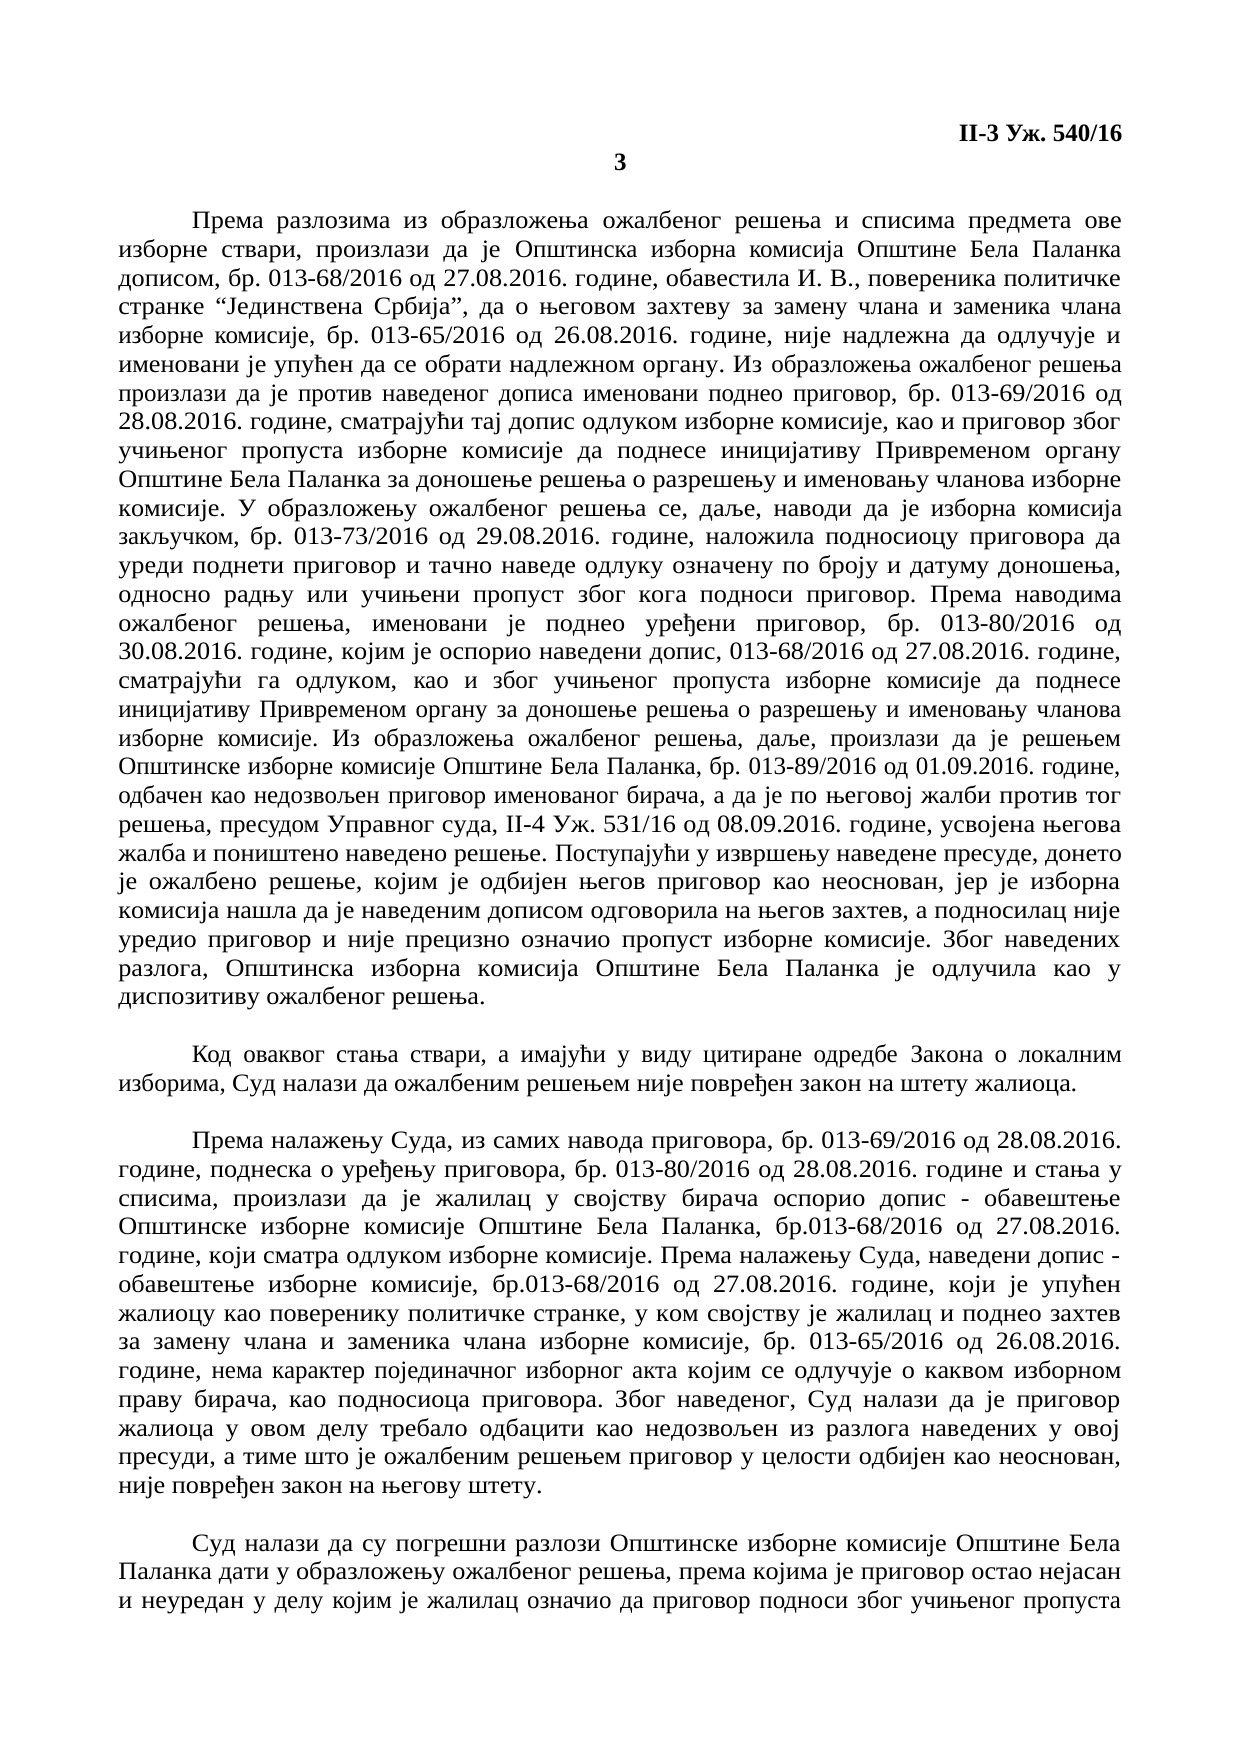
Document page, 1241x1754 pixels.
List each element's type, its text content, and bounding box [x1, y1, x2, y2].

text Суд налази да су погрешни разлози Општинске изборне комисије Општине Бела Паланка дати у образложењу ожалбеног решења, према којима је приговор остао нејасан и неуредан у делу којим је жалилац означио да приговор подноси због учињеног пропуста [118, 1528, 1122, 1614]
text Према разлозима из образложења ожалбеног решења и списима предмета ове изборне ствари, произлази да је Општинска изборна комисија Општине Бела Паланка дописом, бр. 013-68/2016 од 27.08.2016. године, обавестила И. В., повереника политичке странке “Јединствена Србија”, да о његовом захтеву за замену члана и заменика члана изборне комисије, бр. 013-65/2016 од 26.08.2016. године, није надлежна да одлучује и именовани је упућен да се обрати надлежном органу. Из образложења ожалбеног решења произлази да је против наведеног дописа именовани поднео приговор, бр. 013-69/2016 од 28.08.2016. године, сматрајући тај допис одлуком изборне комисије, као и приговор због учињеног пропуста изборне комисије да поднесе иницијативу Привременом органу Општине Бела Паланка за доношење решења о разрешењу и именовању чланова изборне комисије. У образложењу ожалбеног решења се, даље, наводи да је изборна комисија закључком, бр. 013-73/2016 од 29.08.2016. године, наложила подносиоцу приговора да уреди поднети приговор и тачно наведе одлуку означену по броју и датуму доношења, односно радњу или учињени пропуст због кога подноси приговор. Према наводима ожалбеног решења, именовани је поднео уређени приговор, бр. 013-80/2016 од 30.08.2016. године, којим је оспорио наведени допис, 013-68/2016 од 27.08.2016. године, сматрајући га одлуком, као и због учињеног пропуста изборне комисије да поднесе иницијативу Привременом органу за доношење решења о разрешењу и именовању чланова изборне комисије. Из образложења ожалбеног решења, даље, произлази да је решењем Општинске изборне комисије Општине Бела Паланка, бр. 013-89/2016 од 01.09.2016. године, одбачен као недозвољен приговор именованог бирача, а да је по његовој жалби против тог решења, пресудом Управног суда, II-4 Уж. 531/16 од 08.09.2016. године, усвојена његова жалба и поништено наведено решење. Поступајући у извршењу наведене пресуде, донето је ожалбено решење, којим је одбијен његов приговор као неоснован, јер је изборна комисија нашла да је наведеним дописом одговорила на његов захтев, а подносилац није уредио приговор и није прецизно означио пропуст изборне комисије. Због наведених разлога, Општинска изборна комисија Општине Бела Паланка је одлучила као у диспозитиву ожалбеног решења. [118, 205, 1122, 1010]
text Код оваквог стања ствари, а имајући у виду цитиране одредбе Закона о локалним изборима, Суд налази да ожалбеним решењем није повређен закон на штету жалиоца. [118, 1039, 1122, 1096]
text Према налажењу Суда, из самих навода приговора, бр. 013-69/2016 од 28.08.2016. године, поднеска о уређењу приговора, бр. 013-80/2016 од 28.08.2016. године и стања у списима, произлази да је жалилац у својству бирача оспорио допис - обавештење Општинске изборне комисије Општине Бела Паланка, бр.013-68/2016 од 27.08.2016. године, који сматра одлуком изборне комисије. Према налажењу Суда, наведени допис - обавештење изборне комисије, бр.013-68/2016 од 27.08.2016. године, који је упућен жалиоцу као поверенику политичке странке, у ком својству је жалилац и поднео захтев за замену члана и заменика члана изборне комисије, бр. 013-65/2016 од 26.08.2016. године, нема карактер појединачног изборног акта којим се одлучује о каквом изборном праву бирача, као подносиоца приговора. Због наведеног, Суд налази да је приговор жалиоца у овом делу требало одбацити као недозвољен из разлога наведених у овој пресуди, а тиме што је ожалбеним решењем приговор у целости одбијен као неоснован, није повређен закон на његову штету. [118, 1125, 1122, 1499]
